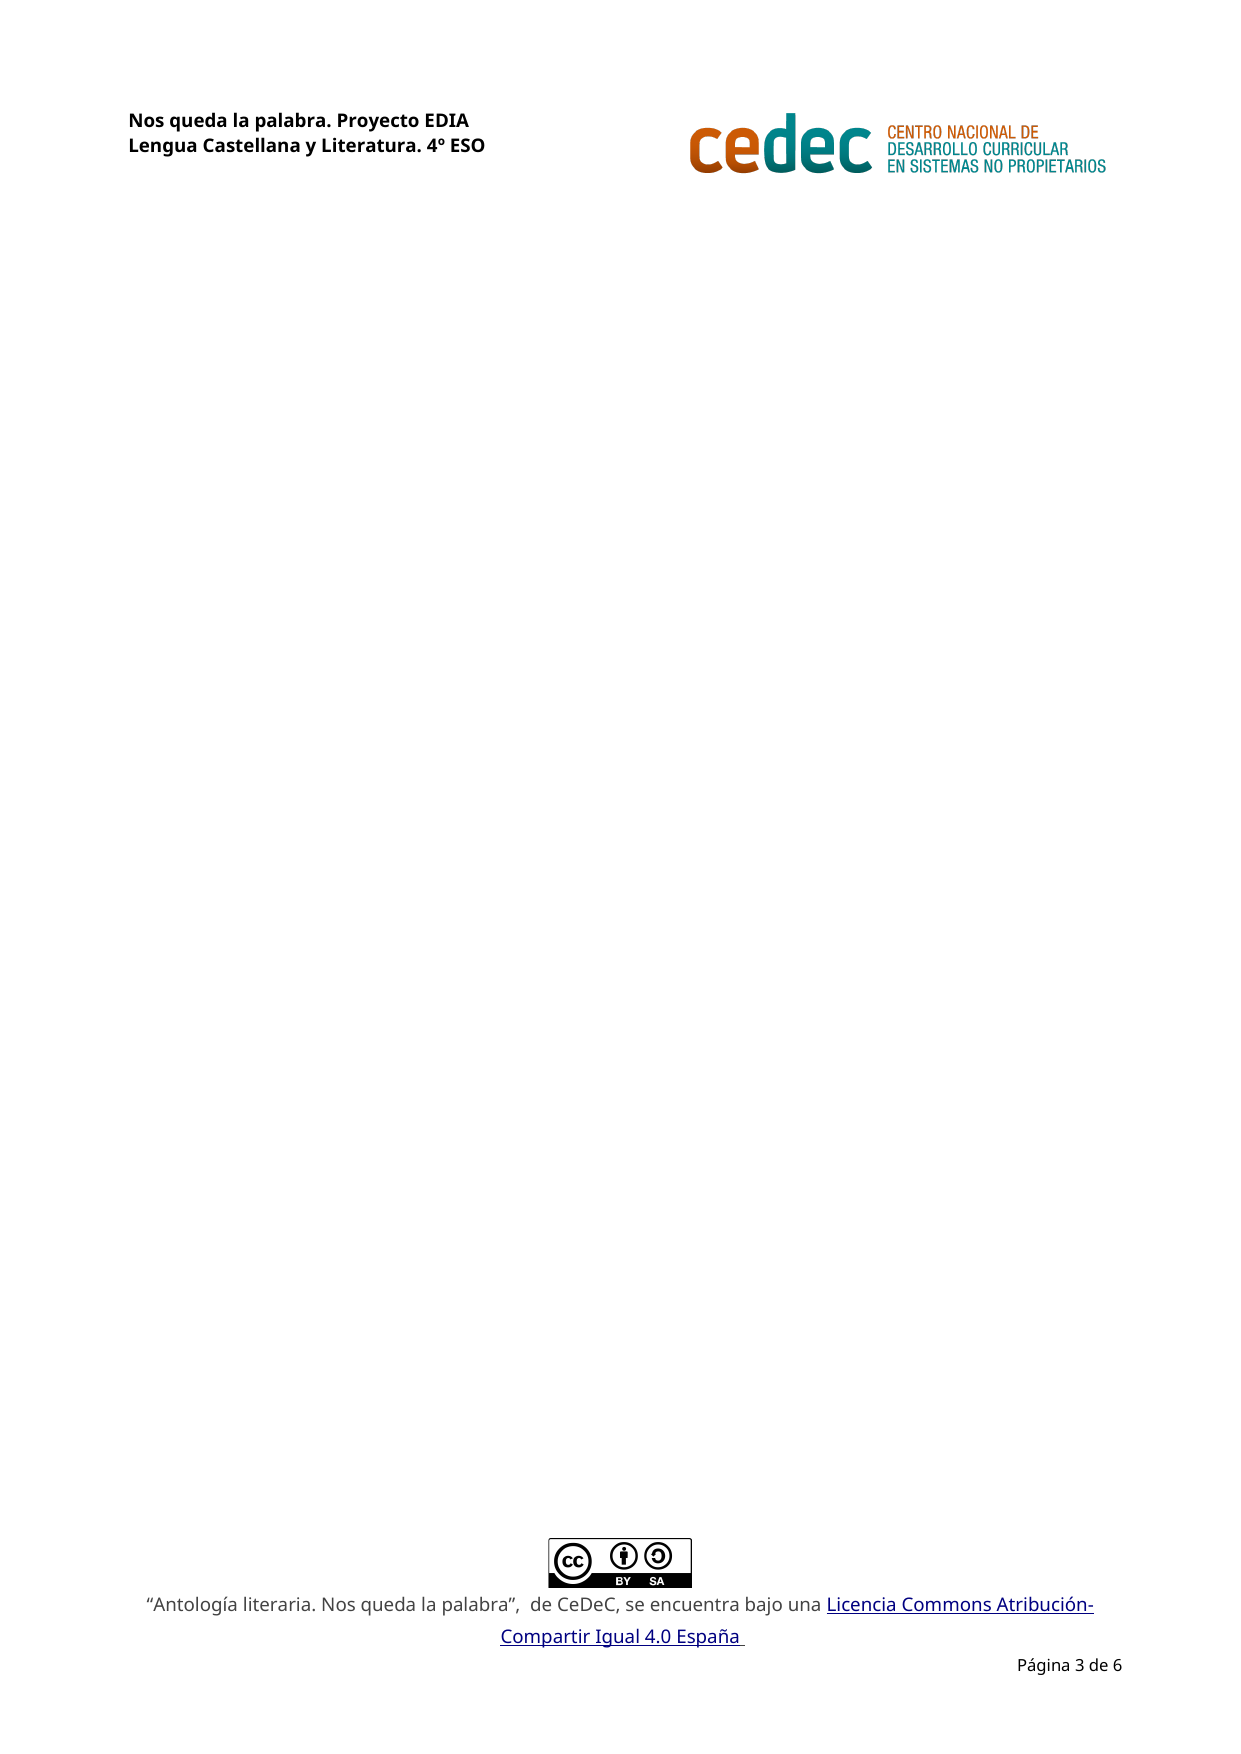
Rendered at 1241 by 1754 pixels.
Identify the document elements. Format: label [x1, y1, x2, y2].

picture [685, 107, 1113, 181]
picture [548, 1538, 692, 1588]
